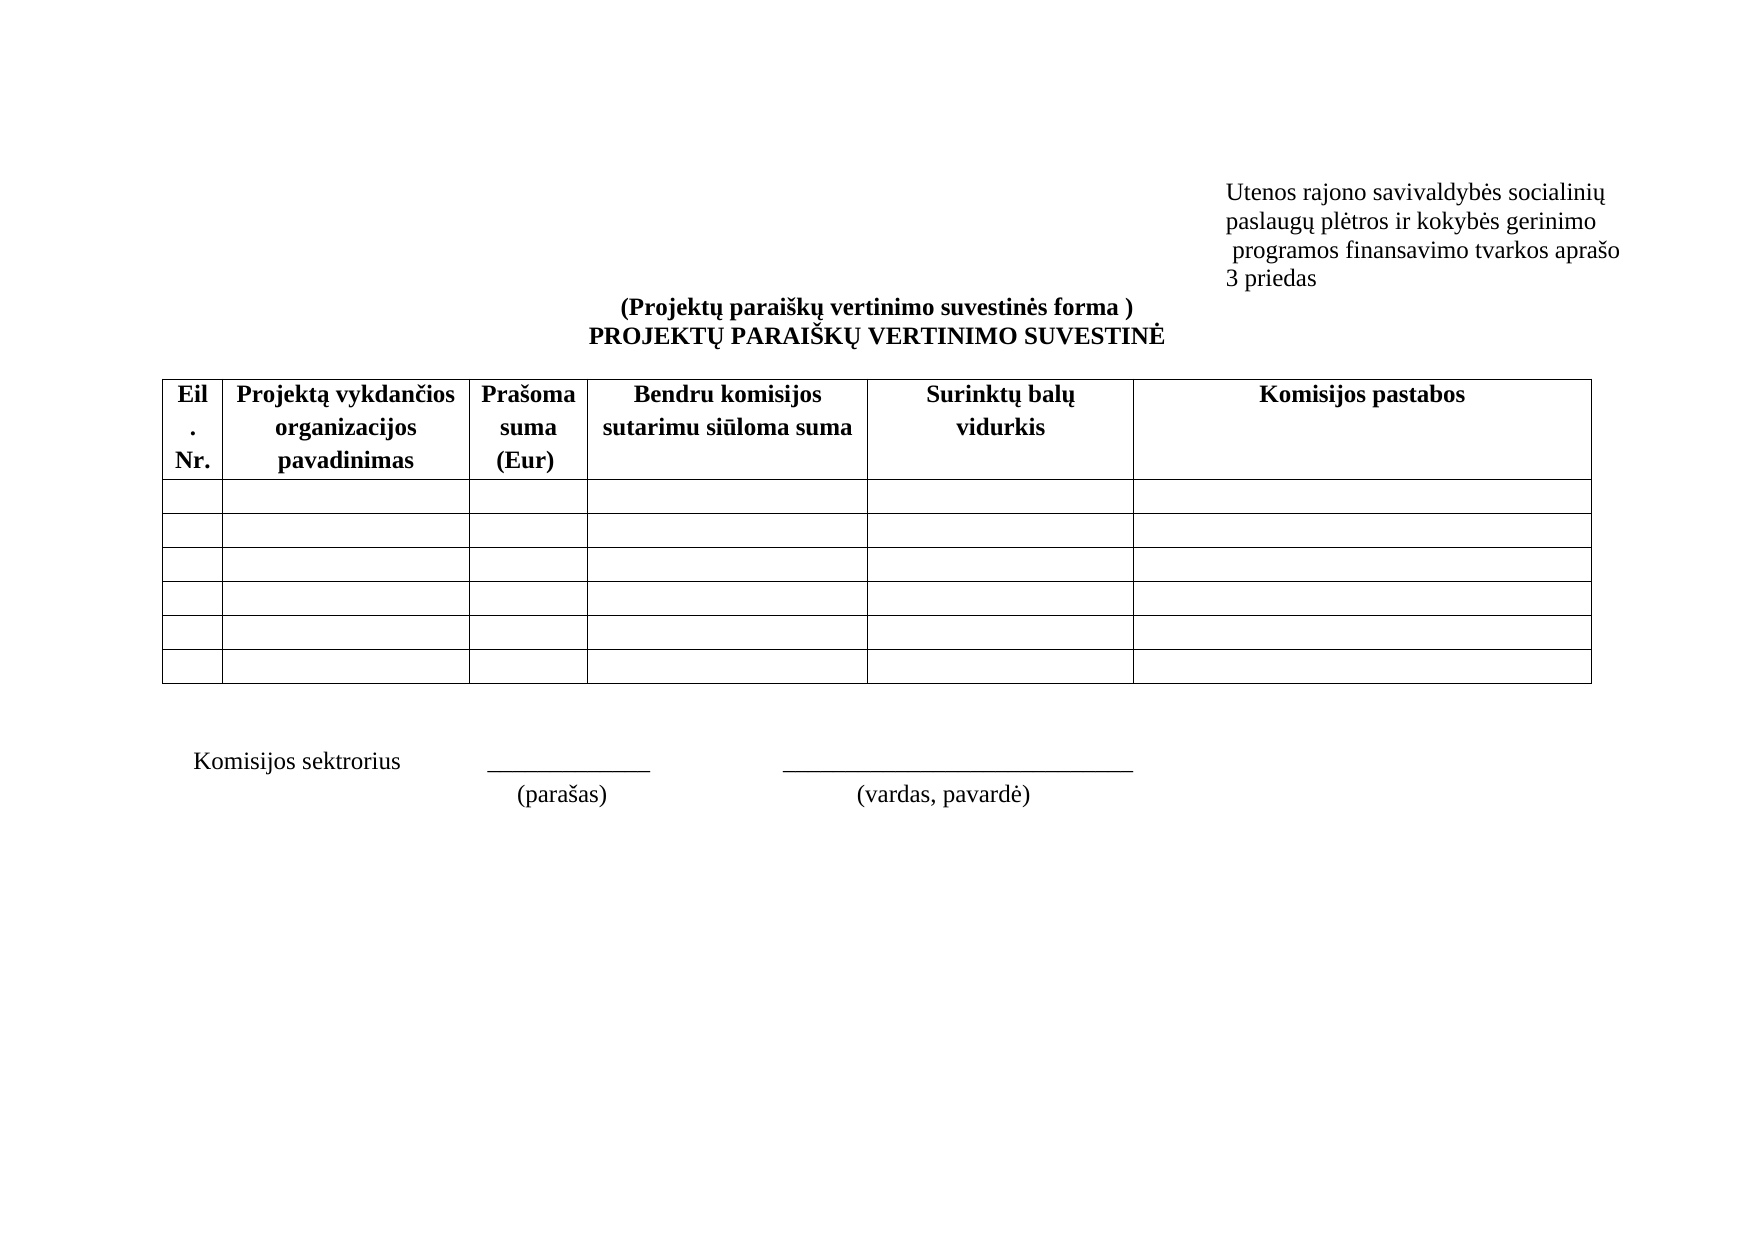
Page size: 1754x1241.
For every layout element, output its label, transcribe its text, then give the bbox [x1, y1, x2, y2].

table_cell [1134, 616, 1591, 649]
text paslaugų plėtros ir kokybės gerinimo [1226, 206, 1636, 235]
table_cell [868, 480, 1133, 513]
text Komisijos sektrorius _____________ ____________________________ [118, 746, 1636, 774]
table_cell [223, 650, 469, 683]
text programos finansavimo tvarkos aprašo [1226, 235, 1636, 263]
table_header Eil. Nr. [163, 380, 222, 478]
table_cell [868, 616, 1133, 649]
table_cell [1134, 514, 1591, 547]
table_header [773, 684, 1144, 717]
table_cell [223, 480, 469, 513]
table_header Prašoma suma (Eur) [470, 380, 587, 478]
text (parašas) (vardas, pavardė) [118, 779, 1636, 807]
table_cell [868, 582, 1133, 615]
table_cell [223, 548, 469, 581]
table_cell [470, 480, 587, 513]
table_cell [470, 548, 587, 581]
table_header Komisijos pastabos [1134, 380, 1591, 478]
table_cell [470, 514, 587, 547]
table_cell [470, 582, 587, 615]
text Utenos rajono savivaldybės socialinių [1226, 177, 1636, 206]
table_cell [470, 650, 587, 683]
table_cell [588, 514, 867, 547]
table_header Bendru komisijos sutarimu siūloma suma [588, 380, 867, 478]
table_cell [163, 514, 222, 547]
text 3 priedas [1226, 263, 1344, 292]
table_cell [223, 616, 469, 649]
table_header Projektą vykdančios organizacijos pavadinimas [223, 380, 469, 478]
table_cell [588, 650, 867, 683]
table_cell [588, 582, 867, 615]
table_cell [163, 480, 222, 513]
table_cell [1134, 582, 1591, 615]
table_cell [163, 650, 222, 683]
table_cell [470, 616, 587, 649]
table_cell [588, 616, 867, 649]
table_cell [588, 480, 867, 513]
table_header Surinktų balų vidurkis [868, 380, 1133, 478]
table_cell [163, 582, 222, 615]
table_cell [163, 548, 222, 581]
table_cell [1134, 650, 1591, 683]
table_cell [223, 514, 469, 547]
table_cell [868, 514, 1133, 547]
table_cell [1134, 548, 1591, 581]
table_header [199, 684, 588, 717]
table_cell [588, 548, 867, 581]
table_cell [223, 582, 469, 615]
text Projektų paraiškų vertinimo suvestinė [118, 321, 1636, 350]
table_header [588, 684, 773, 717]
table_cell [1134, 480, 1591, 513]
table_cell [163, 616, 222, 649]
text (Projektų paraiškų vertinimo suvestinės forma ) [118, 292, 1636, 321]
table_cell [868, 650, 1133, 683]
table_cell [868, 548, 1133, 581]
